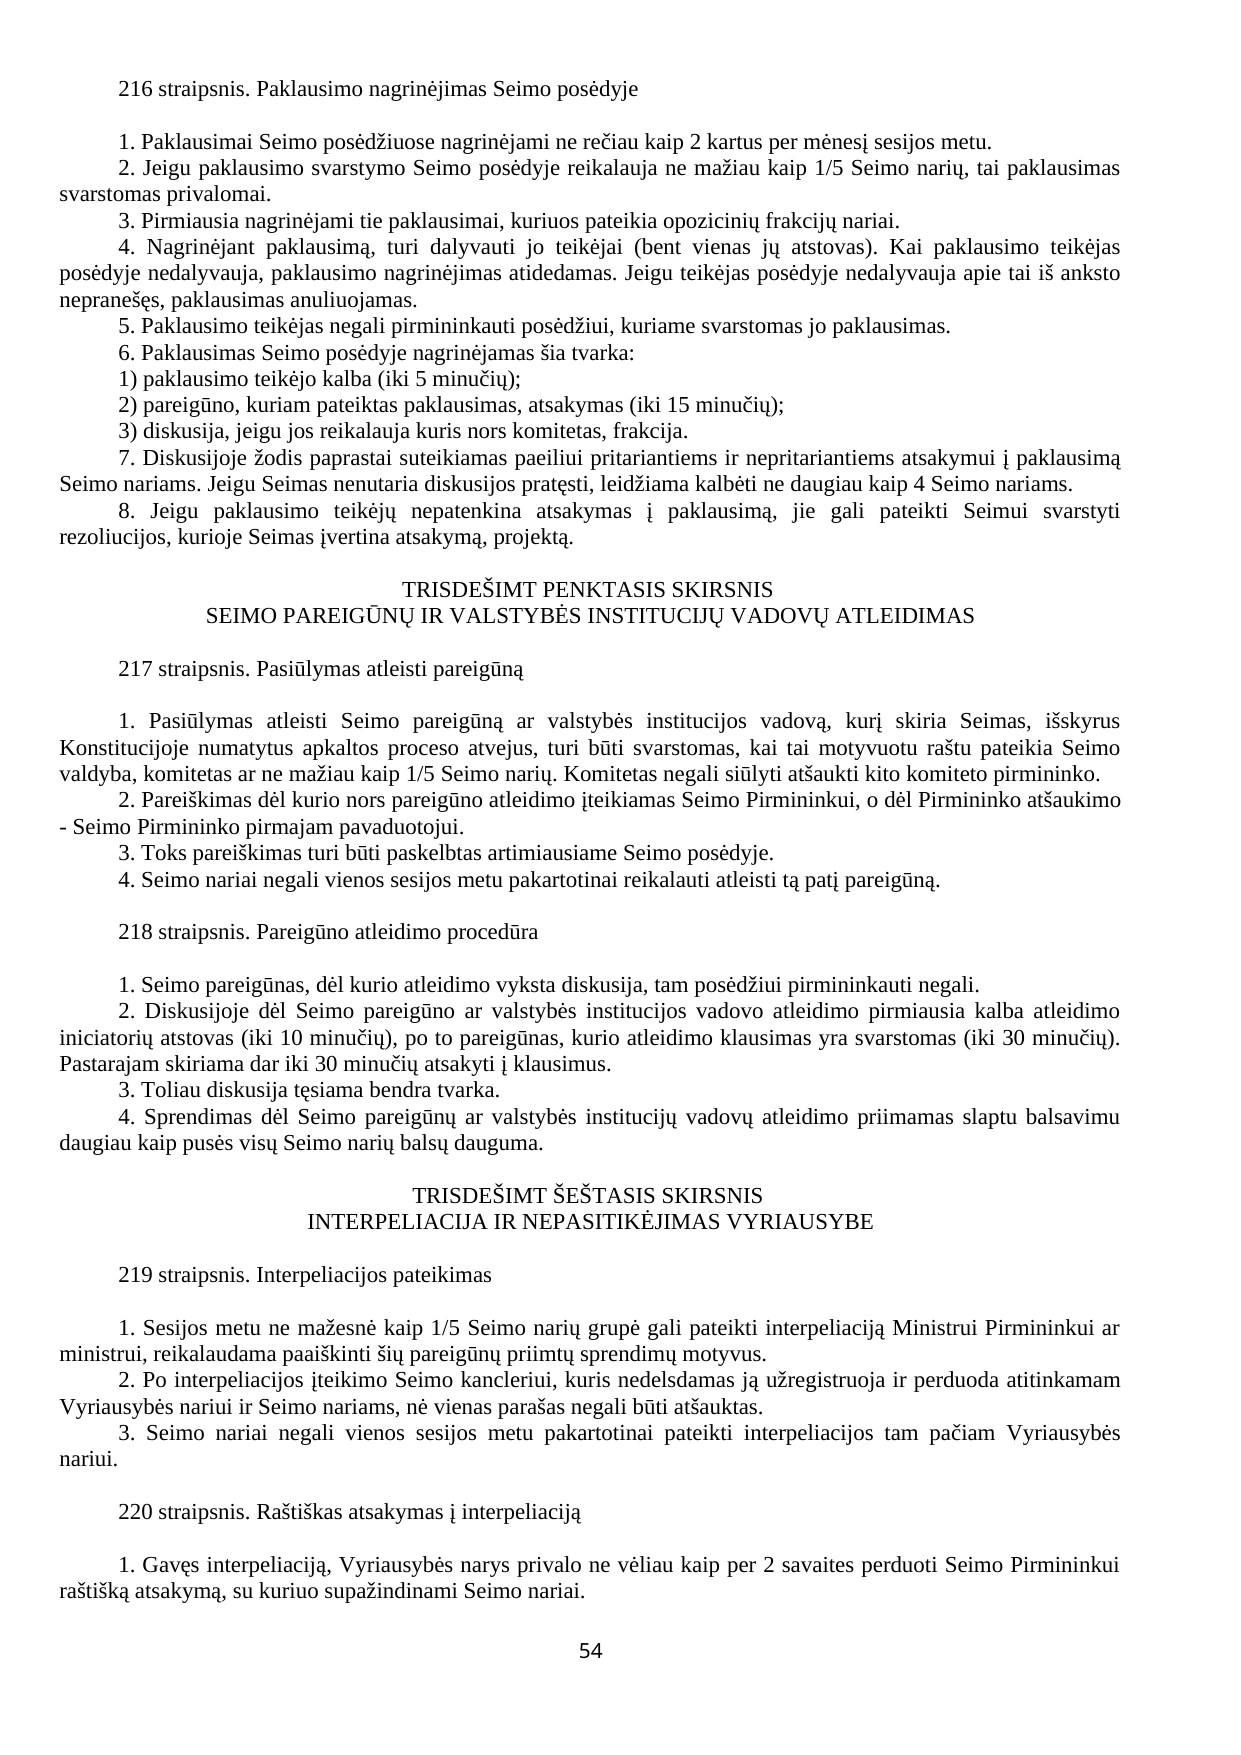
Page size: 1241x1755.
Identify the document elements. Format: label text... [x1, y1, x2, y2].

text 219 straipsnis. Interpeliacijos pateikimas [59, 1261, 1122, 1287]
text 3. Toliau diskusija tęsiama bendra tvarka. [59, 1076, 1122, 1103]
text 4. Seimo nariai negali vienos sesijos metu pakartotinai reikalauti atleisti tą patį pareigūną. [59, 866, 1122, 892]
text 218 straipsnis. Pareigūno atleidimo procedūra [59, 918, 1122, 945]
text 2. Diskusijoje dėl Seimo pareigūno ar valstybės institucijos vadovo atleidimo pirmiausia kalba atleidimo iniciatorių atstovas (iki 10 minučių), po to pareigūnas, kurio atleidimo klausimas yra svarstomas (iki 30 minučių). Pastarajam skiriama dar iki 30 minučių atsakyti į klausimus. [59, 997, 1122, 1076]
text 1. Pasiūlymas atleisti Seimo pareigūną ar valstybės institucijos vadovą, kurį skiria Seimas, išskyrus Konstitucijoje numatytus apkaltos proceso atvejus, turi būti svarstomas, kai tai motyvuotu raštu pateikia Seimo valdyba, komitetas ar ne mažiau kaip 1/5 Seimo narių. Komitetas negali siūlyti atšaukti kito komiteto pirmininko. [59, 707, 1122, 787]
text 2. Jeigu paklausimo svarstymo Seimo posėdyje reikalauja ne mažiau kaip 1/5 Seimo narių, tai paklausimas svarstomas privalomai. [59, 154, 1122, 207]
text 1. Gavęs interpeliaciją, Vyriausybės narys privalo ne vėliau kaip per 2 savaites perduoti Seimo Pirmininkui raštišką atsakymą, su kuriuo supažindinami Seimo nariai. [59, 1551, 1122, 1603]
text 220 straipsnis. Raštiškas atsakymas į interpeliaciją [59, 1498, 1122, 1524]
text TRISDEŠIMT PENKTASIS SKIRSNIS [59, 576, 1122, 602]
text 1. Seimo pareigūnas, dėl kurio atleidimo vyksta diskusija, tam posėdžiui pirmininkauti negali. [59, 971, 1122, 997]
text 7. Diskusijoje žodis paprastai suteikiamas paeiliui pritariantiems ir nepritariantiems atsakymui į paklausimą Seimo nariams. Jeigu Seimas nenutaria diskusijos pratęsti, leidžiama kalbėti ne daugiau kaip 4 Seimo nariams. [59, 444, 1122, 497]
text 3. Toks pareiškimas turi būti paskelbtas artimiausiame Seimo posėdyje. [59, 839, 1122, 866]
text INTERPELIACIJA IR NEPASITIKĖJIMAS VYRIAUSYBE [59, 1208, 1122, 1234]
text 2. Pareiškimas dėl kurio nors pareigūno atleidimo įteikiamas Seimo Pirmininkui, o dėl Pirmininko atšaukimo - Seimo Pirmininko pirmajam pavaduotojui. [59, 787, 1122, 839]
text 1. Sesijos metu ne mažesnė kaip 1/5 Seimo narių grupė gali pateikti interpeliaciją Ministrui Pirmininkui ar ministrui, reikalaudama paaiškinti šių pareigūnų priimtų sprendimų motyvus. [59, 1314, 1122, 1366]
text 217 straipsnis. Pasiūlymas atleisti pareigūną [59, 655, 1122, 681]
text TRISDEŠIMT ŠEŠTASIS SKIRSNIS [59, 1182, 1122, 1208]
text 5. Paklausimo teikėjas negali pirmininkauti posėdžiui, kuriame svarstomas jo paklausimas. [59, 312, 1122, 338]
text 2) pareigūno, kuriam pateiktas paklausimas, atsakymas (iki 15 minučių); [59, 391, 1122, 418]
text 4. Nagrinėjant paklausimą, turi dalyvauti jo teikėjai (bent vienas jų atstovas). Kai paklausimo teikėjas posėdyje nedalyvauja, paklausimo nagrinėjimas atidedamas. Jeigu teikėjas posėdyje nedalyvauja apie tai iš anksto nepranešęs, paklausimas anuliuojamas. [59, 233, 1122, 312]
text 216 straipsnis. Paklausimo nagrinėjimas Seimo posėdyje [59, 75, 1122, 101]
text 3) diskusija, jeigu jos reikalauja kuris nors komitetas, frakcija. [59, 418, 1122, 444]
text 8. Jeigu paklausimo teikėjų nepatenkina atsakymas į paklausimą, jie gali pateikti Seimui svarstyti rezoliucijos, kurioje Seimas įvertina atsakymą, projektą. [59, 497, 1122, 549]
text 1. Paklausimai Seimo posėdžiuose nagrinėjami ne rečiau kaip 2 kartus per mėnesį sesijos metu. [59, 128, 1122, 154]
text 1) paklausimo teikėjo kalba (iki 5 minučių); [59, 365, 1122, 391]
text 3. Seimo nariai negali vienos sesijos metu pakartotinai pateikti interpeliacijos tam pačiam Vyriausybės nariui. [59, 1419, 1122, 1472]
text 6. Paklausimas Seimo posėdyje nagrinėjamas šia tvarka: [59, 338, 1122, 365]
text 3. Pirmiausia nagrinėjami tie paklausimai, kuriuos pateikia opozicinių frakcijų nariai. [59, 207, 1122, 233]
text 4. Sprendimas dėl Seimo pareigūnų ar valstybės institucijų vadovų atleidimo priimamas slaptu balsavimu daugiau kaip pusės visų Seimo narių balsų dauguma. [59, 1103, 1122, 1156]
text SEIMO PAREIGŪNŲ IR VALSTYBĖS INSTITUCIJŲ VADOVŲ ATLEIDIMAS [59, 602, 1122, 628]
text 2. Po interpeliacijos įteikimo Seimo kancleriui, kuris nedelsdamas ją užregistruoja ir perduoda atitinkamam Vyriausybės nariui ir Seimo nariams, nė vienas parašas negali būti atšauktas. [59, 1366, 1122, 1419]
